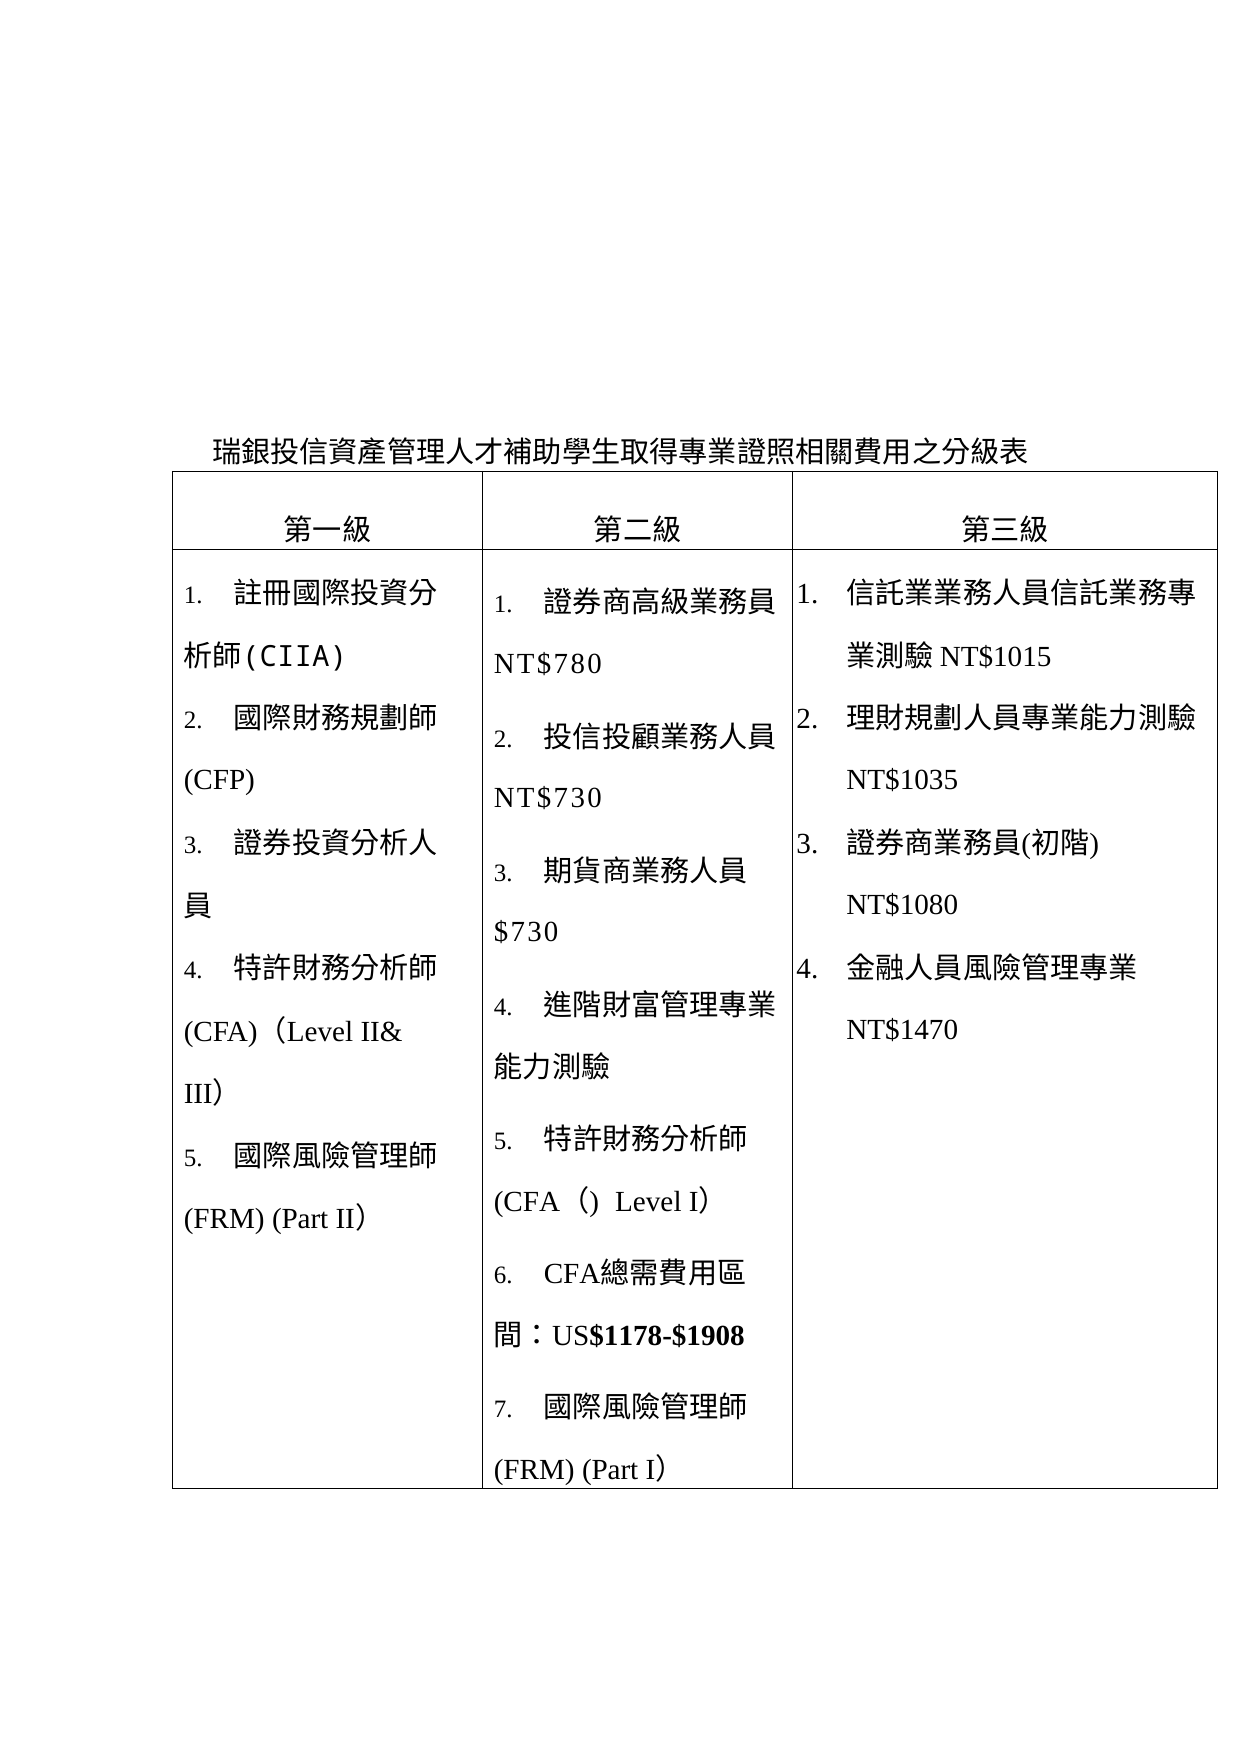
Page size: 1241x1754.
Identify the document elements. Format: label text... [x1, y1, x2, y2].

table_cell 信託業業務人員信託業務專業測驗NT$1015 理財規劃人員專業能力測驗 NT$1035 證券商業務員(初階) NT$1080 金融人員風險管理專業 NT$1470 [793, 550, 1217, 1488]
table_header 第三級 [793, 472, 1217, 548]
table_cell 證券商高級業務員 NT$780 投信投顧業務人員 NT$730 期貨商業務人員 $730 進階財富管理專業能力測驗 特許財務分析師(CFA（) Level I） CFA總需費用區間：US$1178-$1908 國際風險管理師(FRM) (Part I） [483, 550, 792, 1488]
table_header 第一級 [173, 472, 482, 548]
text 瑞銀投信資產管理人才補助學生取得專業證照相關費用之分級表 [187, 408, 1053, 471]
table_cell 註冊國際投資分析師(CIIA) 國際財務規劃師(CFP) 證券投資分析人員 特許財務分析師(CFA)（Level II& III） 國際風險管理師(FRM) (Part II） [173, 550, 482, 1488]
table_header 第二級 [483, 472, 792, 548]
